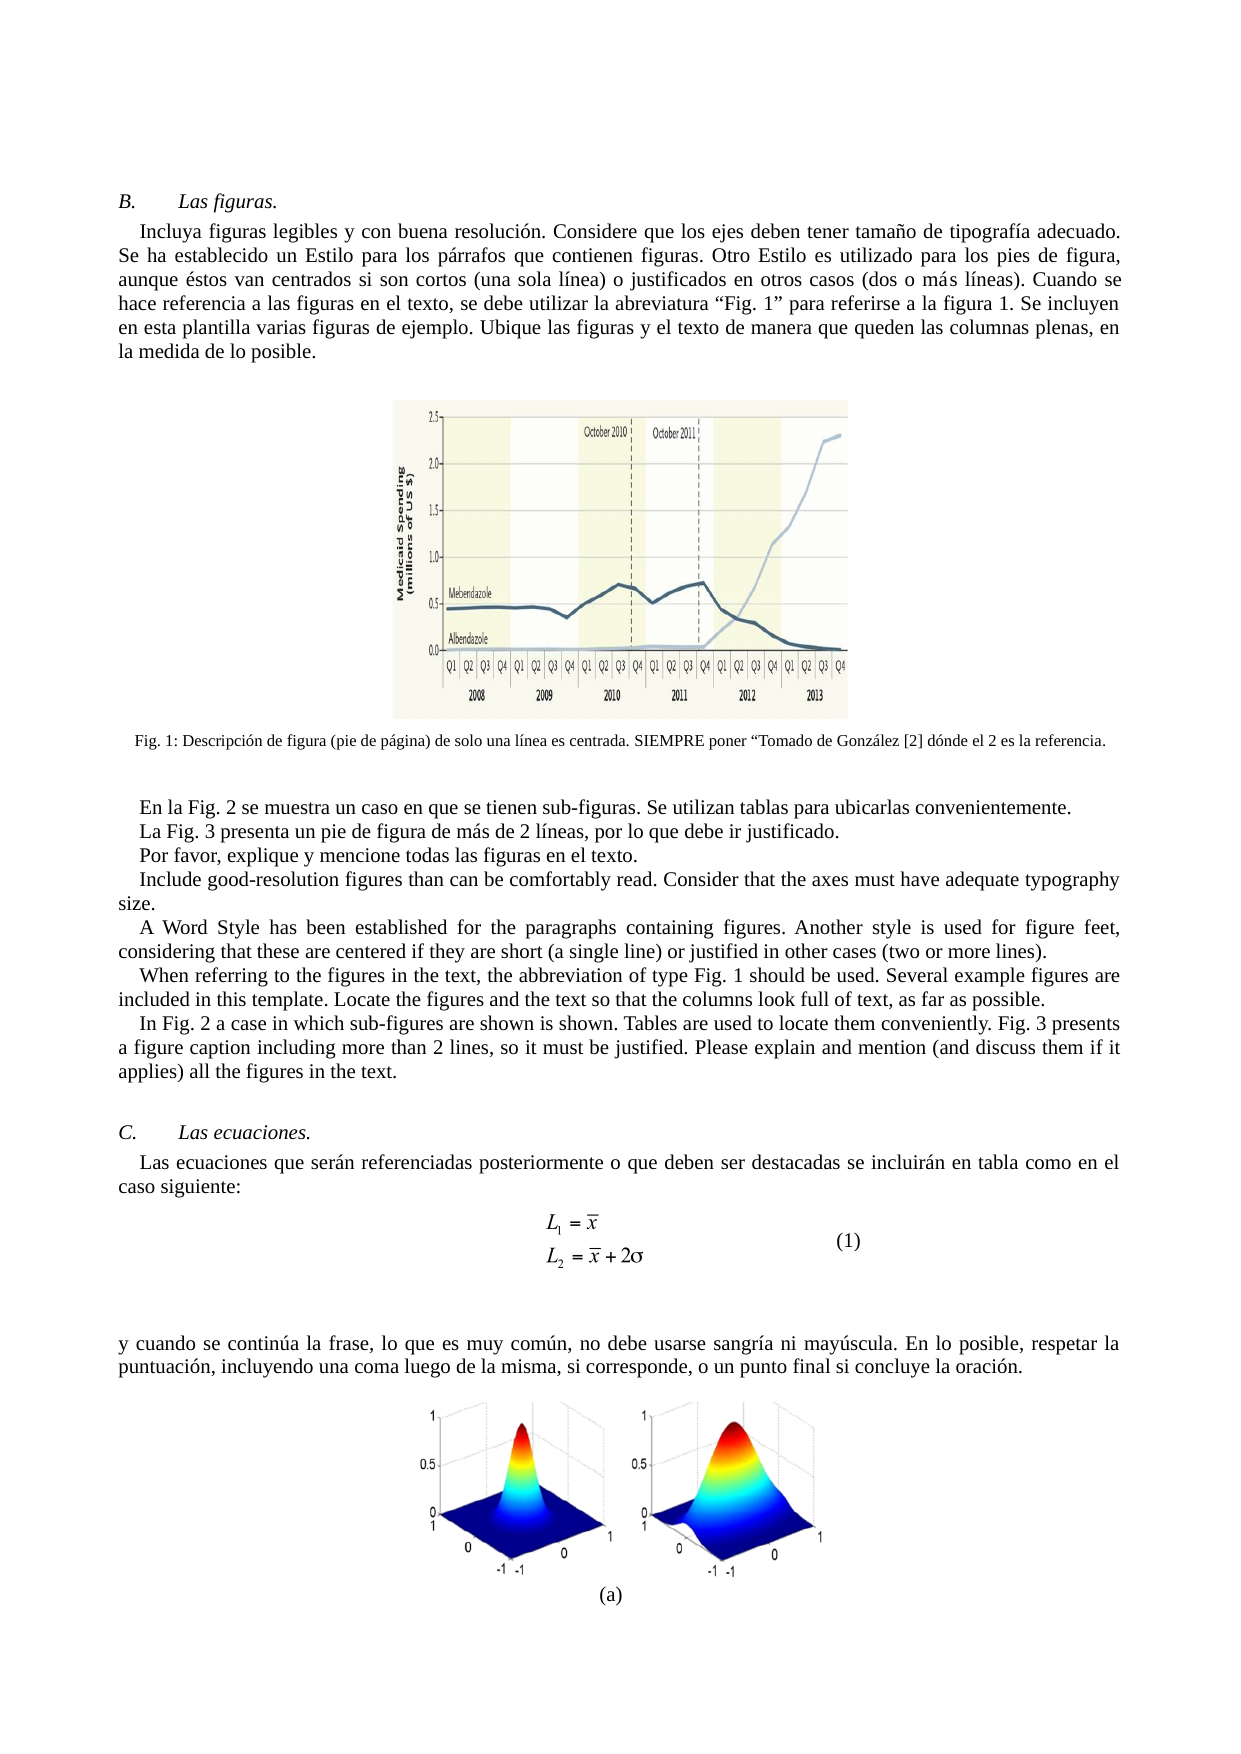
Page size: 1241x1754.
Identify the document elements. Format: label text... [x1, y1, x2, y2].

text Fig. 1: Descripción de figura (pie de página) de solo una línea es centrada. SIEMPRE poner “Tomado de González [2] dónde el 2 es la referencia. [118, 731, 1122, 750]
text y cuando se continúa la frase, lo que es muy común, no debe usarse sangría ni mayúscula. En lo posible, respetar la puntuación, incluyendo una coma luego de la misma, si corresponde, o un punto final si concluye la oración. [118, 1330, 1122, 1378]
picture [628, 1402, 823, 1582]
subtitle Las figuras. [118, 189, 1122, 213]
text Include good-resolution figures than can be comfortably read. Consider that the axes must have adequate typography size. [118, 867, 1122, 915]
text In Fig. 2 a case in which sub-figures are shown is shown. Tables are used to locate them conveniently. Fig. 3 presents a figure caption including more than 2 lines, so it must be justified. Please explain and mention (and discuss them if it applies) all the figures in the text. [118, 1011, 1122, 1083]
picture [542, 1206, 651, 1274]
text En la Fig. 2 se muestra un caso en que se tienen sub-figuras. Se utilizan tablas para ubicarlas convenientemente. [118, 794, 1122, 819]
text Por favor, explique y mencione todas las figuras en el texto. [118, 843, 1122, 867]
text (a) [118, 1582, 1122, 1606]
picture [418, 1402, 612, 1582]
text Incluya figuras legibles y con buena resolución. Considere que los ejes deben tener tamaño de tipografía adecuado. Se ha establecido un Estilo para los párrafos que contienen figuras. Otro Estilo es utilizado para los pies de figura, aunque éstos van centrados si son cortos (una sola línea) o justificados en otros casos (dos o más líneas). Cuando se hace referencia a las figuras en el texto, se debe utilizar la abreviatura “Fig. 1” para referirse a la figura 1. Se incluyen en esta plantilla varias figuras de ejemplo. Ubique las figuras y el texto de manera que queden las columnas plenas, en la medida de lo posible. [118, 219, 1122, 363]
table_header (1) [828, 1198, 875, 1282]
text Las ecuaciones que serán referenciadas posteriormente o que deben ser destacadas se incluirán en tabla como en el caso siguiente: [118, 1150, 1122, 1198]
text La Fig. 3 presenta un pie de figura de más de 2 líneas, por lo que debe ir justificado. [118, 819, 1122, 843]
text A Word Style has been established for the paragraphs containing figures. Another style is used for figure feet, considering that these are centered if they are short (a single line) or justified in other cases (two or more lines). [118, 915, 1122, 963]
subtitle Las ecuaciones. [118, 1120, 1122, 1144]
table_header [365, 1198, 828, 1282]
text When referring to the figures in the text, the abbreviation of type Fig. 1 should be used. Several example figures are included in this template. Locate the figures and the text so that the columns look full of text, as far as possible. [118, 963, 1122, 1011]
picture [392, 400, 848, 719]
